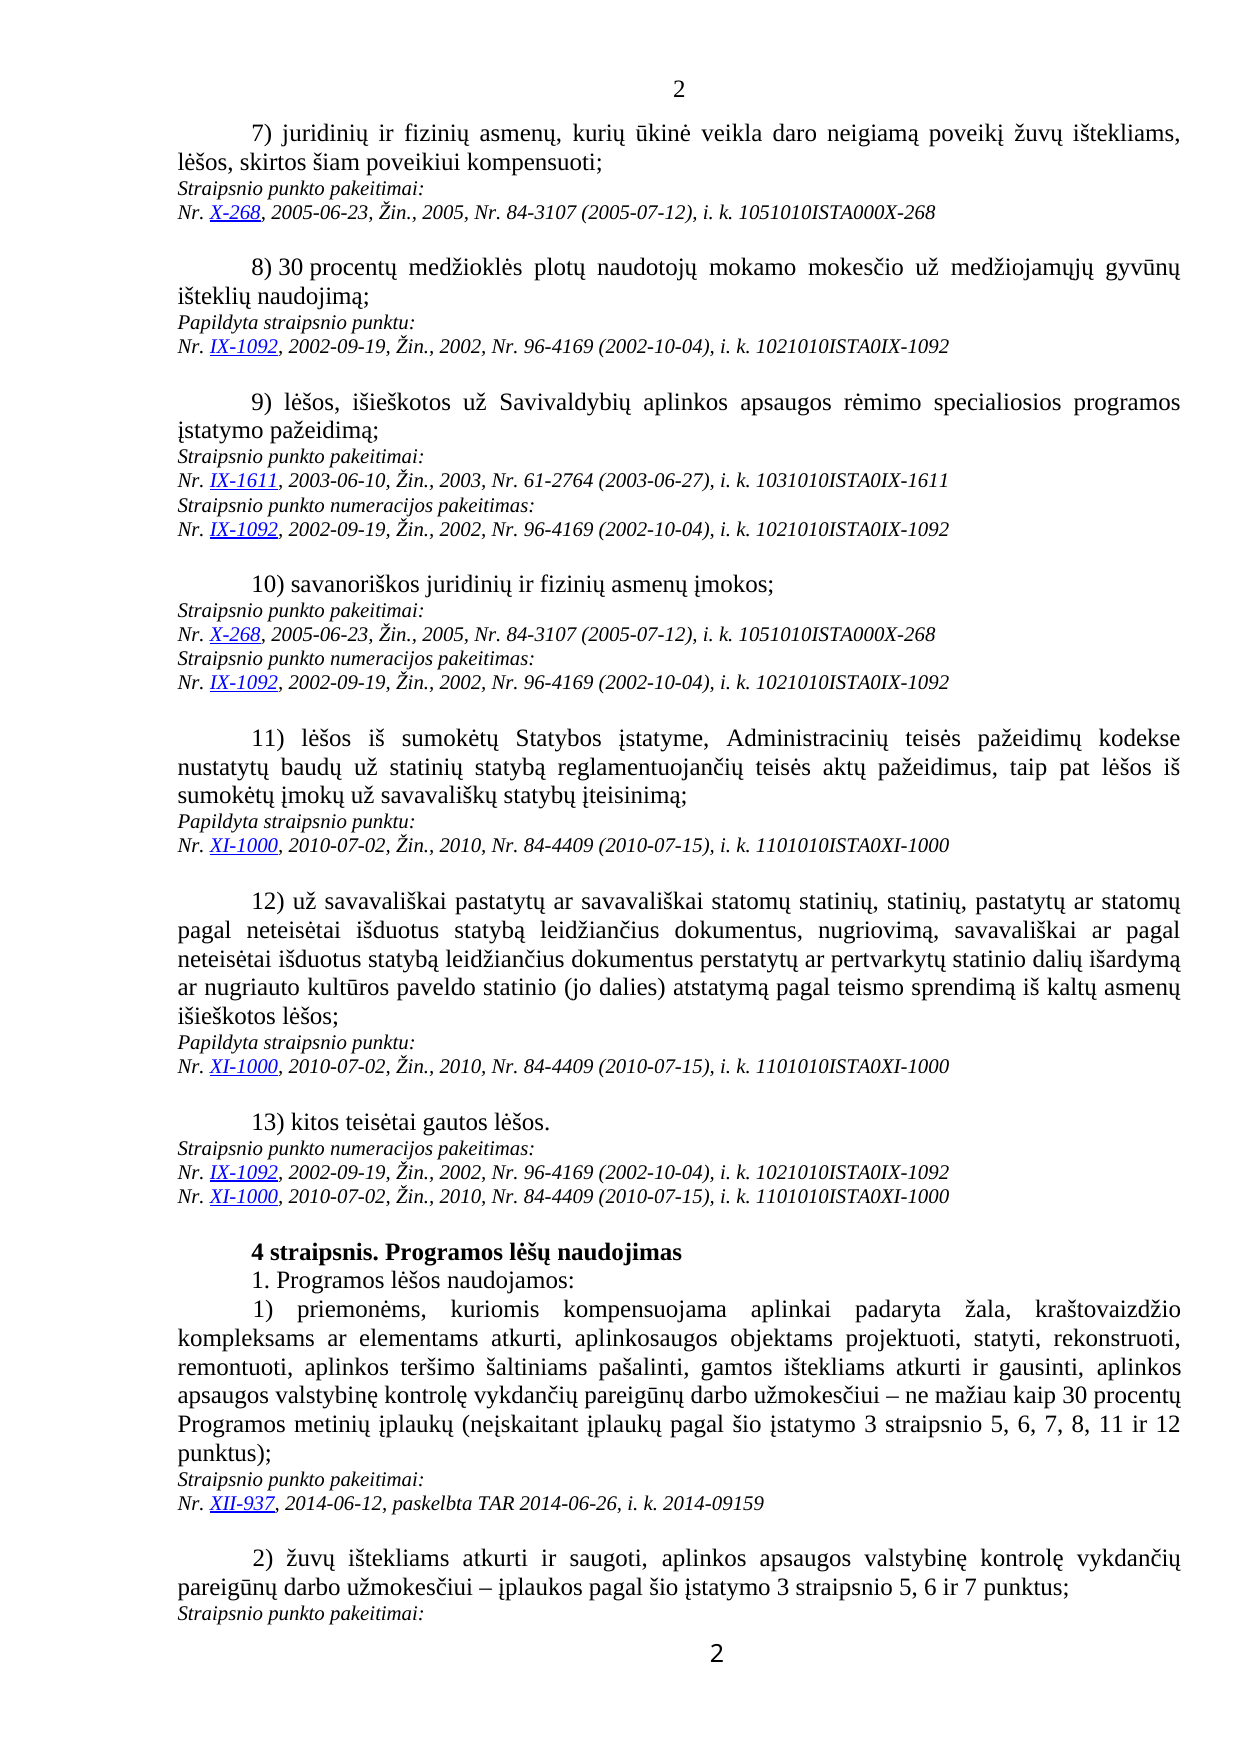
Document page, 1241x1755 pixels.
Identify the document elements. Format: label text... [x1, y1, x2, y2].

text 4 straipsnis. Programos lėšų naudojimas [177, 1237, 1181, 1265]
text 10) savanoriškos juridinių ir fizinių asmenų įmokos; [177, 569, 1181, 598]
text 1) priemonėms, kuriomis kompensuojama aplinkai padaryta žala, kraštovaizdžio kompleksams ar elementams atkurti, aplinkosaugos objektams projektuoti, statyti, rekonstruoti, remontuoti, aplinkos teršimo šaltiniams pašalinti, gamtos ištekliams atkurti ir gausinti, aplinkos apsaugos valstybinę kontrolę vykdančių pareigūnų darbo užmokesčiui ‒ ne mažiau kaip 30 procentų Programos metinių įplaukų (neįskaitant įplaukų pagal šio įstatymo 3 straipsnio 5, 6, 7, 8, 11 ir 12 punktus); [177, 1294, 1181, 1467]
text Nr. IX-1092, 2002-09-19, Žin., 2002, Nr. 96-4169 (2002-10-04), i. k. 1021010ISTA0IX-1092 [177, 670, 1181, 694]
text Nr. XII-937, 2014-06-12, paskelbta TAR 2014-06-26, i. k. 2014-09159 [177, 1491, 1181, 1515]
text 2) žuvų ištekliams atkurti ir saugoti, aplinkos apsaugos valstybinę kontrolę vykdančių pareigūnų darbo užmokesčiui ‒ įplaukos pagal šio įstatymo 3 straipsnio 5, 6 ir 7 punktus; [177, 1543, 1181, 1601]
text Straipsnio punkto pakeitimai: [177, 598, 1181, 622]
text Nr. XI-1000, 2010-07-02, Žin., 2010, Nr. 84-4409 (2010-07-15), i. k. 1101010ISTA0XI-1000 [177, 1054, 1181, 1078]
text Nr. IX-1611, 2003-06-10, Žin., 2003, Nr. 61-2764 (2003-06-27), i. k. 1031010ISTA0IX-1611 [177, 468, 1181, 492]
text 13) kitos teisėtai gautos lėšos. [177, 1107, 1181, 1136]
text Nr. IX-1092, 2002-09-19, Žin., 2002, Nr. 96-4169 (2002-10-04), i. k. 1021010ISTA0IX-1092 [177, 334, 1181, 358]
text Straipsnio punkto numeracijos pakeitimas: [177, 646, 1181, 670]
text Nr. XI-1000, 2010-07-02, Žin., 2010, Nr. 84-4409 (2010-07-15), i. k. 1101010ISTA0XI-1000 [177, 1184, 1181, 1208]
text Nr. IX-1092, 2002-09-19, Žin., 2002, Nr. 96-4169 (2002-10-04), i. k. 1021010ISTA0IX-1092 [177, 517, 1181, 541]
text Straipsnio punkto pakeitimai: [177, 1467, 1181, 1491]
text Nr. X-268, 2005-06-23, Žin., 2005, Nr. 84-3107 (2005-07-12), i. k. 1051010ISTA000X-268 [177, 200, 1181, 224]
text 1. Programos lėšos naudojamos: [177, 1265, 1181, 1294]
text Papildyta straipsnio punktu: [177, 809, 1181, 833]
text Papildyta straipsnio punktu: [177, 310, 1181, 334]
text Nr. XI-1000, 2010-07-02, Žin., 2010, Nr. 84-4409 (2010-07-15), i. k. 1101010ISTA0XI-1000 [177, 833, 1181, 857]
text Nr. X-268, 2005-06-23, Žin., 2005, Nr. 84-3107 (2005-07-12), i. k. 1051010ISTA000X-268 [177, 622, 1181, 646]
text Straipsnio punkto numeracijos pakeitimas: [177, 1136, 1181, 1160]
text 11) lėšos iš sumokėtų Statybos įstatyme, Administracinių teisės pažeidimų kodekse nustatytų baudų už statinių statybą reglamentuojančių teisės aktų pažeidimus, taip pat lėšos iš sumokėtų įmokų už savavališkų statybų įteisinimą; [177, 723, 1181, 809]
text 7) juridinių ir fizinių asmenų, kurių ūkinė veikla daro neigiamą poveikį žuvų ištekliams, lėšos, skirtos šiam poveikiui kompensuoti; [177, 118, 1181, 176]
text 12) už savavališkai pastatytų ar savavališkai statomų statinių, statinių, pastatytų ar statomų pagal neteisėtai išduotus statybą leidžiančius dokumentus, nugriovimą, savavališkai ar pagal neteisėtai išduotus statybą leidžiančius dokumentus perstatytų ar pertvarkytų statinio dalių išardymą ar nugriauto kultūros paveldo statinio (jo dalies) atstatymą pagal teismo sprendimą iš kaltų asmenų išieškotos lėšos; [177, 886, 1181, 1030]
text Straipsnio punkto pakeitimai: [177, 176, 1181, 200]
text 9) lėšos, išieškotos už Savivaldybių aplinkos apsaugos rėmimo specialiosios programos įstatymo pažeidimą; [177, 387, 1181, 444]
text Straipsnio punkto pakeitimai: [177, 1601, 1181, 1625]
text 8) 30 procentų medžioklės plotų naudotojų mokamo mokesčio už medžiojamųjų gyvūnų išteklių naudojimą; [177, 252, 1181, 310]
text Nr. IX-1092, 2002-09-19, Žin., 2002, Nr. 96-4169 (2002-10-04), i. k. 1021010ISTA0IX-1092 [177, 1160, 1181, 1184]
text Papildyta straipsnio punktu: [177, 1030, 1181, 1054]
text Straipsnio punkto numeracijos pakeitimas: [177, 492, 1181, 517]
text Straipsnio punkto pakeitimai: [177, 444, 1181, 468]
